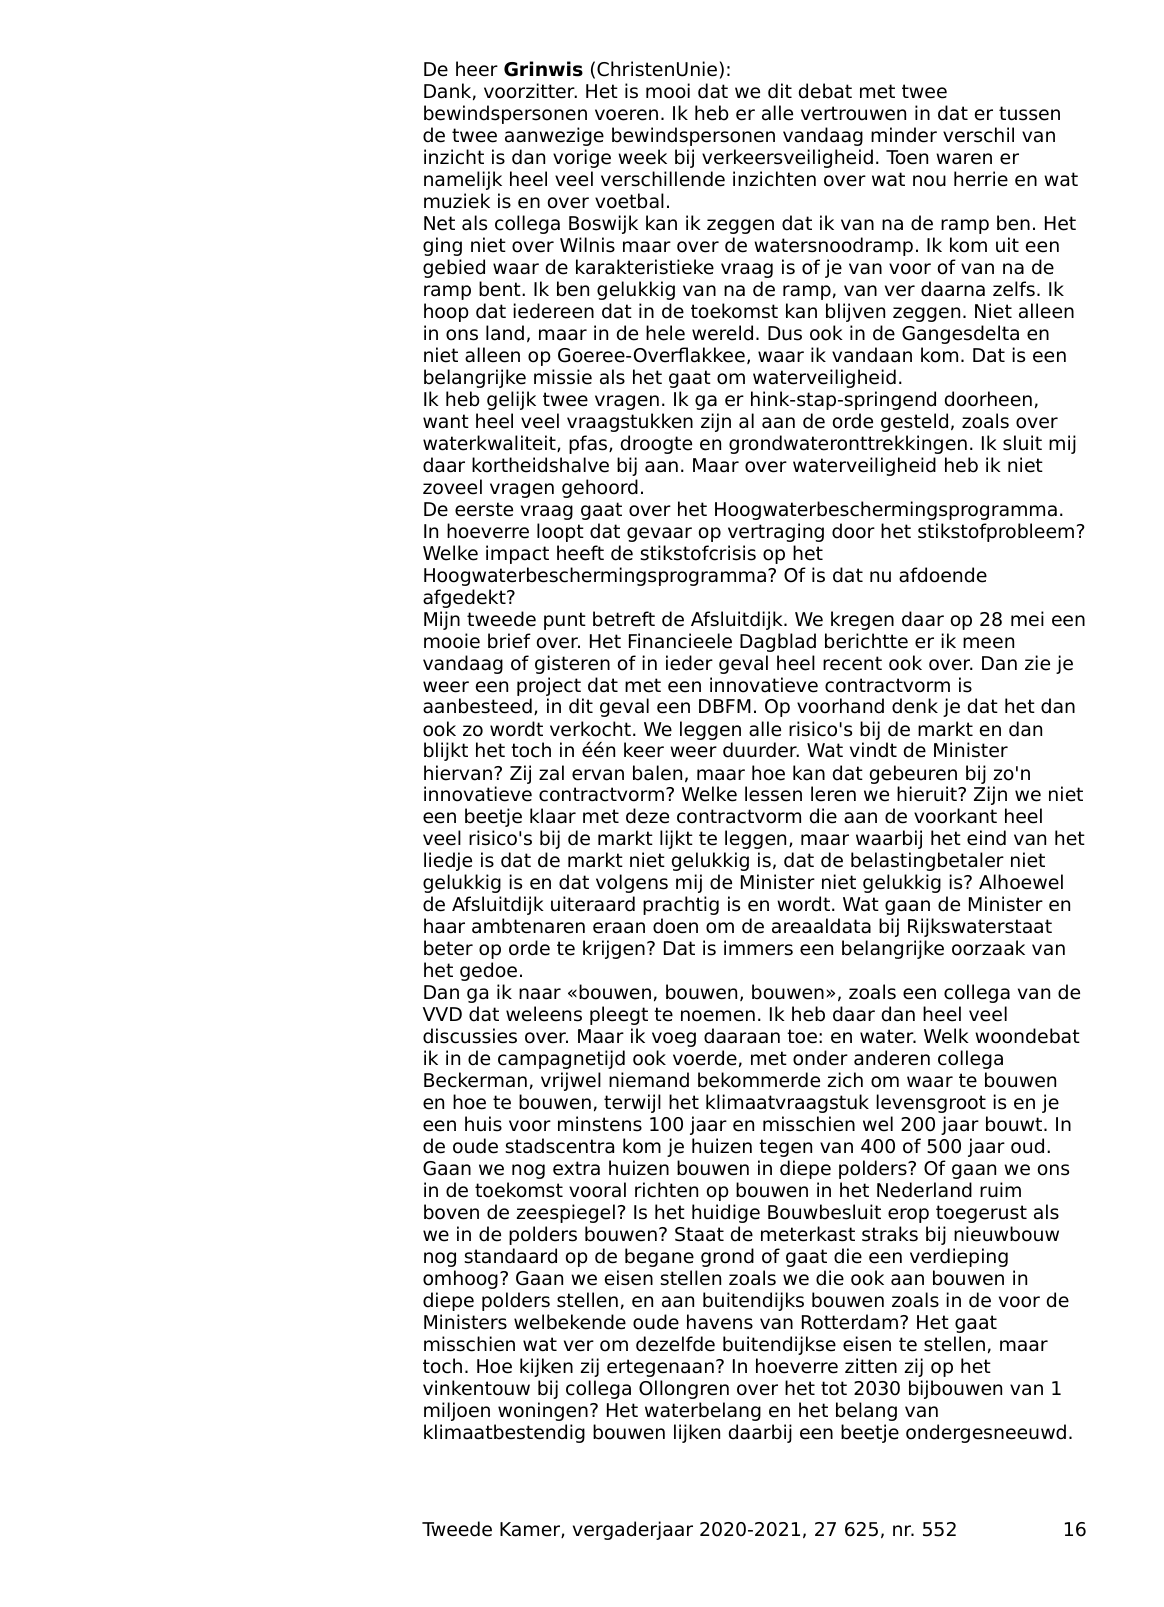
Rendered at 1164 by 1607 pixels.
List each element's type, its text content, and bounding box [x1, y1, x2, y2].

text Dan ga ik naar «bouwen, bouwen, bouwen», zoals een collega van de VVD dat weleens pleegt te noemen. Ik heb daar dan heel veel discussies over. Maar ik voeg daaraan toe: en water. Welk woondebat ik in de campagnetijd ook voerde, met onder anderen collega Beckerman, vrijwel niemand bekommerde zich om waar te bouwen en hoe te bouwen, terwijl het klimaatvraagstuk levensgroot is en je een huis voor minstens 100 jaar en misschien wel 200 jaar bouwt. In de oude stadscentra kom je huizen tegen van 400 of 500 jaar oud. Gaan we nog extra huizen bouwen in diepe polders? Of gaan we ons in de toekomst vooral richten op bouwen in het Nederland ruim boven de zeespiegel? Is het huidige Bouwbesluit erop toegerust als we in de polders bouwen? Staat de meterkast straks bij nieuwbouw nog standaard op de begane grond of gaat die een verdieping omhoog? Gaan we eisen stellen zoals we die ook aan bouwen in diepe polders stellen, en aan buitendijks bouwen zoals in de voor de Ministers welbekende oude havens van Rotterdam? Het gaat misschien wat ver om dezelfde buitendijkse eisen te stellen, maar toch. Hoe kijken zij ertegenaan? In hoeverre zitten zij op het vinkentouw bij collega Ollongren over het tot 2030 bijbouwen van 1 miljoen woningen? Het waterbelang en het belang van klimaatbestendig bouwen lijken daarbij een beetje ondergesneeuwd. [422, 982, 1087, 1444]
text Dank, voorzitter. Het is mooi dat we dit debat met twee bewindspersonen voeren. Ik heb er alle vertrouwen in dat er tussen de twee aanwezige bewindspersonen vandaag minder verschil van inzicht is dan vorige week bij verkeersveiligheid. Toen waren er namelijk heel veel verschillende inzichten over wat nou herrie en wat muziek is en over voetbal. [422, 81, 1087, 213]
text De eerste vraag gaat over het Hoogwaterbeschermingsprogramma. In hoeverre loopt dat gevaar op vertraging door het stikstofprobleem? Welke impact heeft de stikstofcrisis op het Hoogwaterbeschermingsprogramma? Of is dat nu afdoende afgedekt? [422, 499, 1087, 608]
text Mijn tweede punt betreft de Afsluitdijk. We kregen daar op 28 mei een mooie brief over. Het Financieele Dagblad berichtte er ik meen vandaag of gisteren of in ieder geval heel recent ook over. Dan zie je weer een project dat met een innovatieve contractvorm is aanbesteed, in dit geval een DBFM. Op voorhand denk je dat het dan ook zo wordt verkocht. We leggen alle risico's bij de markt en dan blijkt het toch in één keer weer duurder. Wat vindt de Minister hiervan? Zij zal ervan balen, maar hoe kan dat gebeuren bij zo'n innovatieve contractvorm? Welke lessen leren we hieruit? Zijn we niet een beetje klaar met deze contractvorm die aan de voorkant heel veel risico's bij de markt lijkt te leggen, maar waarbij het eind van het liedje is dat de markt niet gelukkig is, dat de belastingbetaler niet gelukkig is en dat volgens mij de Minister niet gelukkig is? Alhoewel de Afsluitdijk uiteraard prachtig is en wordt. Wat gaan de Minister en haar ambtenaren eraan doen om de areaaldata bij Rijkswaterstaat beter op orde te krijgen? Dat is immers een belangrijke oorzaak van het gedoe. [422, 608, 1087, 982]
text Ik heb gelijk twee vragen. Ik ga er hink-stap-springend doorheen, want heel veel vraagstukken zijn al aan de orde gesteld, zoals over waterkwaliteit, pfas, droogte en grondwateronttrekkingen. Ik sluit mij daar kortheidshalve bij aan. Maar over waterveiligheid heb ik niet zoveel vragen gehoord. [422, 389, 1087, 499]
text Net als collega Boswijk kan ik zeggen dat ik van na de ramp ben. Het ging niet over Wilnis maar over de watersnoodramp. Ik kom uit een gebied waar de karakteristieke vraag is of je van voor of van na de ramp bent. Ik ben gelukkig van na de ramp, van ver daarna zelfs. Ik hoop dat iedereen dat in de toekomst kan blijven zeggen. Niet alleen in ons land, maar in de hele wereld. Dus ook in de Gangesdelta en niet alleen op Goeree-Overflakkee, waar ik vandaan kom. Dat is een belangrijke missie als het gaat om waterveiligheid. [422, 213, 1087, 389]
text De heer Grinwis (ChristenUnie): [422, 59, 1087, 81]
